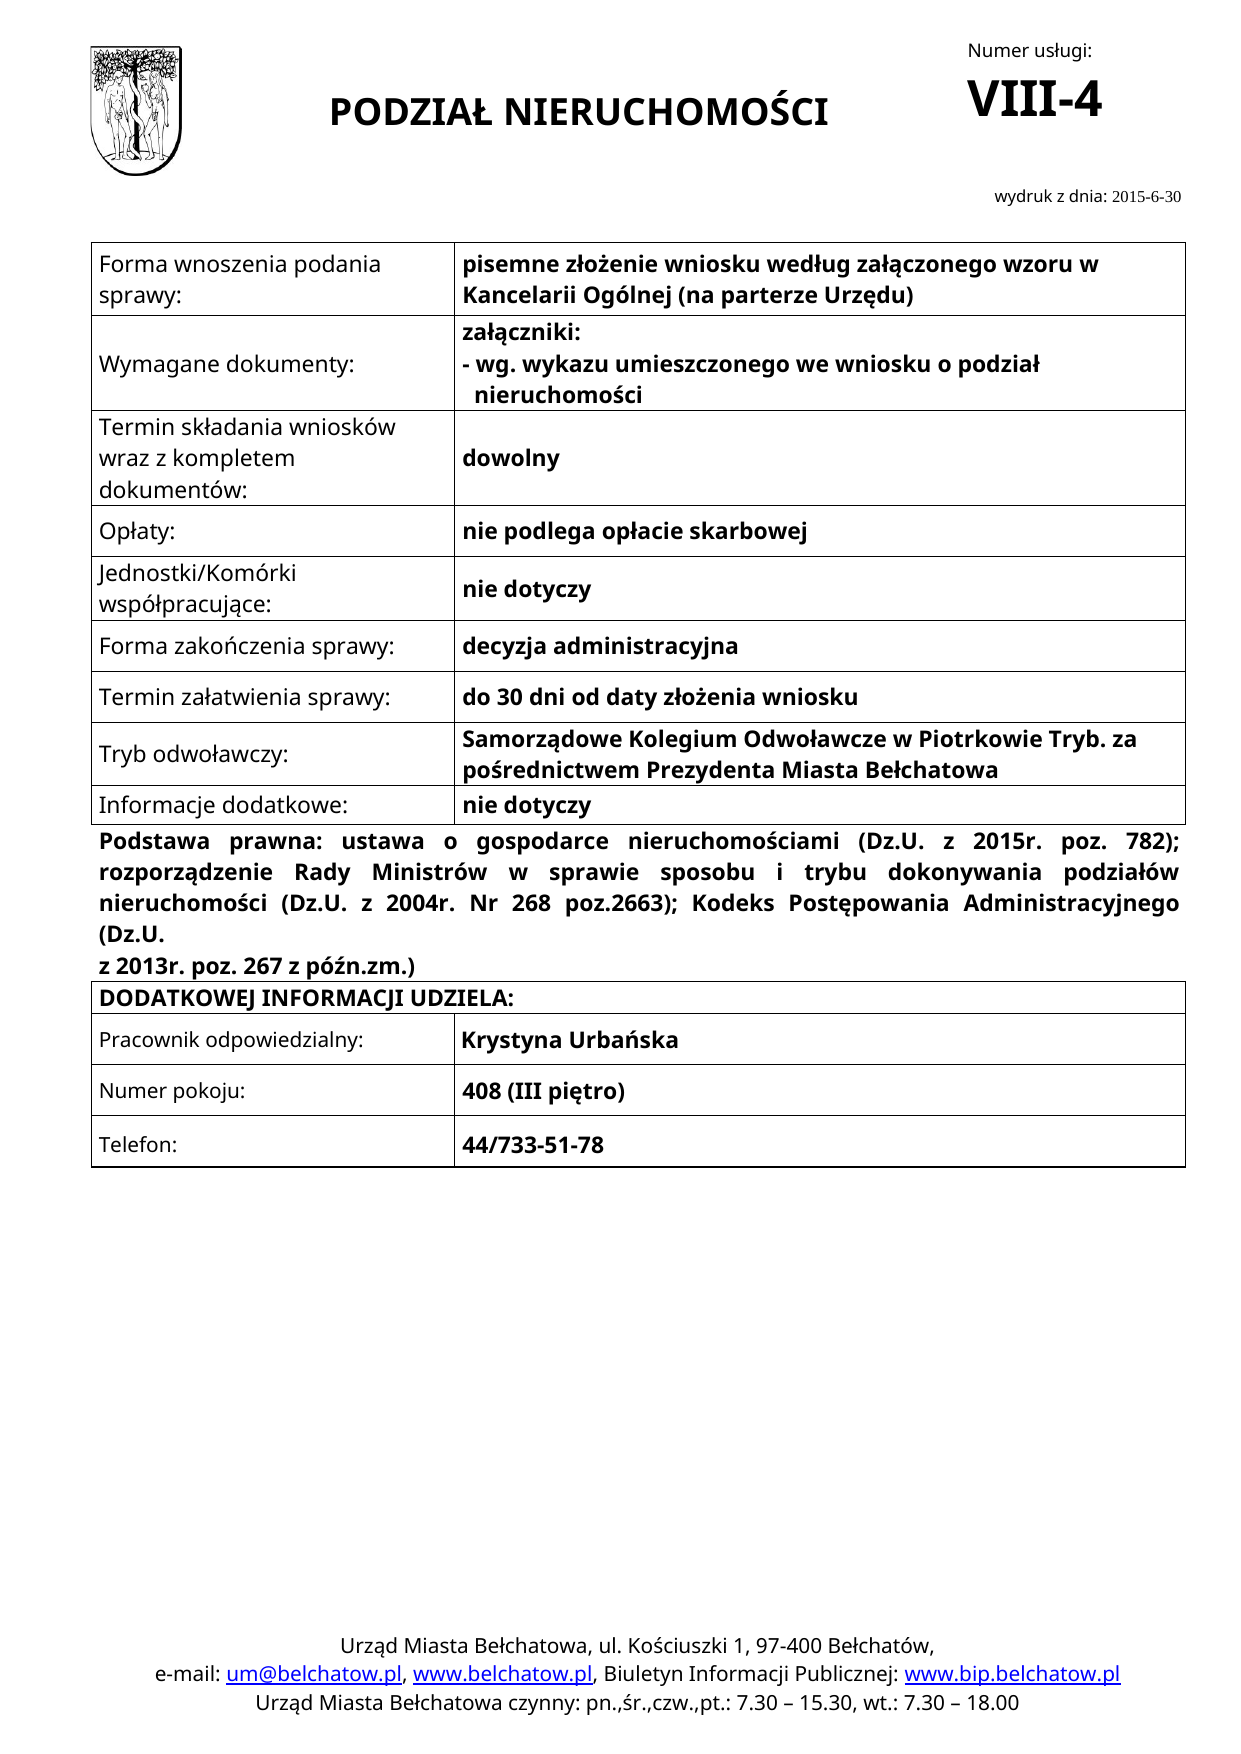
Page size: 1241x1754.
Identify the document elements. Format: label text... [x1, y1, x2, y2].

table_cell 408 (III piętro) [455, 1065, 1185, 1115]
table_cell Jednostki/Komórki współpracujące: [92, 557, 454, 619]
table_cell Samorządowe Kolegium Odwoławcze w Piotrkowie Tryb. za pośrednictwem Prezydenta Miasta Bełchatowa [455, 723, 1185, 785]
table_cell załączniki: - wg. wykazu umieszczonego we wniosku o podział nieruchomości [455, 316, 1185, 410]
table_cell DODATKOWEJ INFORMACJI UDZIELA: [92, 982, 1185, 1013]
table_cell decyzja administracyjna [455, 621, 1185, 671]
table_cell Termin składania wniosków wraz z kompletem dokumentów: [92, 411, 454, 505]
table_header pisemne złożenie wniosku według załączonego wzoru w Kancelarii Ogólnej (na parterze Urzędu) [455, 243, 1185, 315]
table_cell 44/733-51-78 [455, 1116, 1185, 1166]
table_header Forma wnoszenia podania sprawy: [92, 243, 454, 315]
table_cell nie dotyczy [455, 786, 1185, 823]
table_cell Opłaty: [92, 506, 454, 556]
table_cell Numer pokoju: [92, 1065, 454, 1115]
table_cell Telefon: [92, 1116, 454, 1166]
table_cell dowolny [455, 411, 1185, 505]
table_cell Informacje dodatkowe: [92, 786, 454, 823]
table_cell Tryb odwoławczy: [92, 723, 454, 785]
table_cell Podstawa prawna: ustawa o gospodarce nieruchomościami (Dz.U. z 2015r. poz. 782); rozporządzenie Rady Ministrów w sprawie sposobu i trybu dokonywania podziałów nieruchomości (Dz.U. z 2004r. Nr 268 poz.2663); Kodeks Postępowania Administracyjnego (Dz.U. z 2013r. poz. 267 z późn.zm.) [91, 825, 1185, 981]
table_cell Pracownik odpowiedzialny: [92, 1014, 454, 1064]
table_cell do 30 dni od daty złożenia wniosku [455, 672, 1185, 722]
table_cell Termin załatwienia sprawy: [92, 672, 454, 722]
table_cell Krystyna Urbańska [455, 1014, 1185, 1064]
table_cell Wymagane dokumenty: [92, 316, 454, 410]
table_cell nie podlega opłacie skarbowej [455, 506, 1185, 556]
table_cell Forma zakończenia sprawy: [92, 621, 454, 671]
table_cell nie dotyczy [455, 557, 1185, 619]
